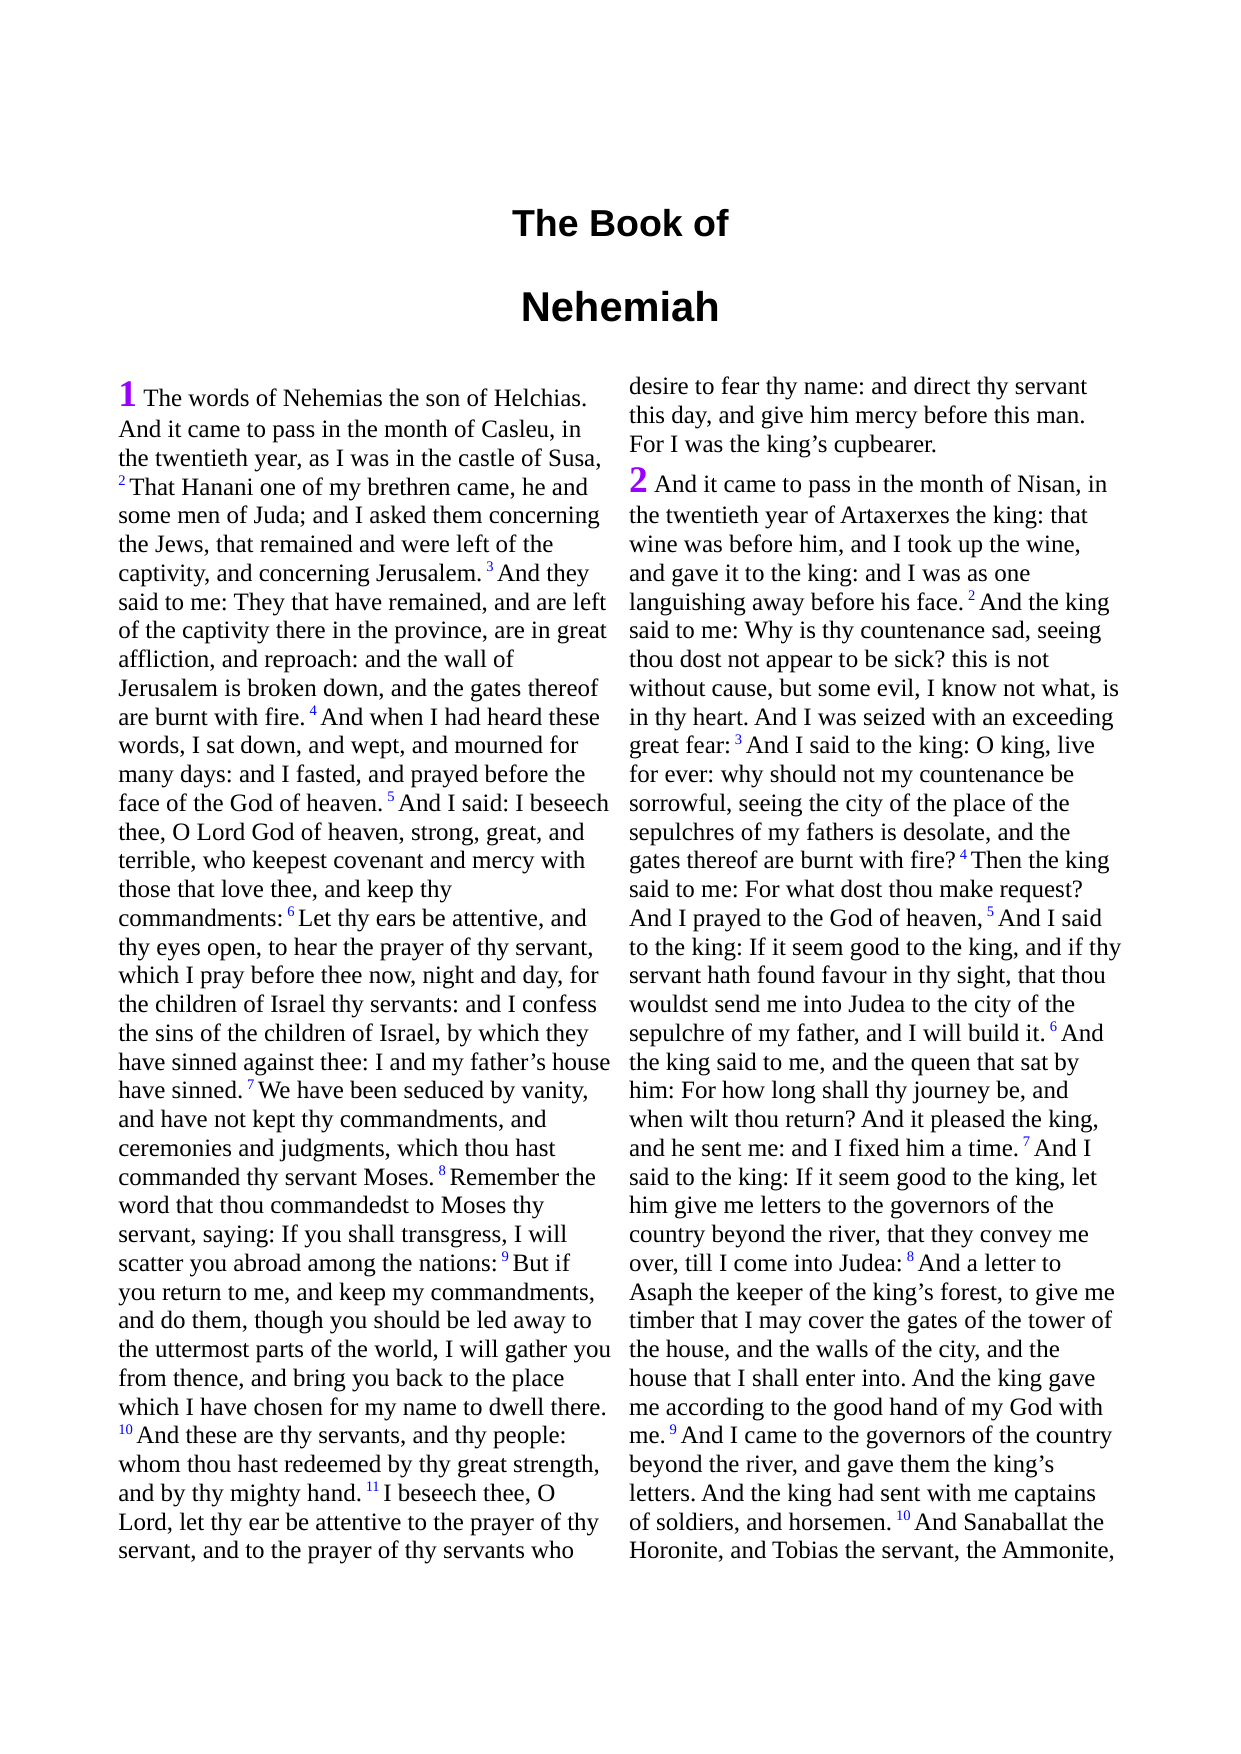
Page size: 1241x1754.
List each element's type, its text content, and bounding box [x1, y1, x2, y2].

title Nehemiah [118, 282, 1122, 330]
text 2 And it came to pass in the month of Nisan, in the twentieth year of Artaxerxes the king: that wine was before him, and I took up the wine, and gave it to the king: and I was as one languishing away before his face. 2 And the king said to me: Why is thy countenance sad, seeing thou dost not appear to be sick? this is not without cause, but some evil, I know not what, is in thy heart. And I was seized with an exceeding great fear: 3 And I said to the king: O king, live for ever: why should not my countenance be sorrowful, seeing the city of the place of the sepulchres of my fathers is desolate, and the gates thereof are burnt with fire? 4 Then the king said to me: For what dost thou make request? And I prayed to the God of heaven, 5 And I said to the king: If it seem good to the king, and if thy servant hath found favour in thy sight, that thou wouldst send me into Judea to the city of the sepulchre of my father, and I will build it. 6 And the king said to me, and the queen that sat by him: For how long shall thy journey be, and when wilt thou return? And it pleased the king, and he sent me: and I fixed him a time. 7 And I said to the king: If it seem good to the king, let him give me letters to the governors of the country beyond the river, that they convey me over, till I come into Judea: 8 And a letter to Asaph the keeper of the king’s forest, to give me timber that I may cover the gates of the tower of the house, and the walls of the city, and the house that I shall enter into. And the king gave me according to the good hand of my God with me. 9 And I came to the governors of the country beyond the river, and gave them the king’s letters. And the king had sent with me captains of soldiers, and horsemen. 10 And Sanaballat the Horonite, and Tobias the servant, the Ammonite, [629, 457, 1122, 1564]
text 1 The words of Nehemias the son of Helchias. And it came to pass in the month of Casleu, in the twentieth year, as I was in the castle of Susa, 2 That Hanani one of my brethren came, he and some men of Juda; and I asked them concerning the Jews, that remained and were left of the captivity, and concerning Jerusalem. 3 And they said to me: They that have remained, and are left of the captivity there in the province, are in great affliction, and reproach: and the wall of Jerusalem is broken down, and the gates thereof are burnt with fire. 4 And when I had heard these words, I sat down, and wept, and mourned for many days: and I fasted, and prayed before the face of the God of heaven. 5 And I said: I beseech thee, O Lord God of heaven, strong, great, and terrible, who keepest covenant and mercy with those that love thee, and keep thy commandments: 6 Let thy ears be attentive, and thy eyes open, to hear the prayer of thy servant, which I pray before thee now, night and day, for the children of Israel thy servants: and I confess the sins of the children of Israel, by which they have sinned against thee: I and my father’s house have sinned. 7 We have been seduced by vanity, and have not kept thy commandments, and ceremonies and judgments, which thou hast commanded thy servant Moses. 8 Remember the word that thou commandedst to Moses thy servant, saying: If you shall transgress, I will scatter you abroad among the nations: 9 But if you return to me, and keep my commandments, and do them, though you should be led away to the uttermost parts of the world, I will gather you from thence, and bring you back to the place which I have chosen for my name to dwell there. 10 And these are thy servants, and thy people: whom thou hast redeemed by thy great strength, and by thy mighty hand. 11 I beseech thee, O Lord, let thy ear be attentive to the prayer of thy servant, and to the prayer of thy servants who [118, 371, 611, 1564]
text desire to fear thy name: and direct thy servant this day, and give him mercy before this man. For I was the king’s cupbearer. [629, 371, 1122, 457]
title The Book of [118, 201, 1122, 244]
